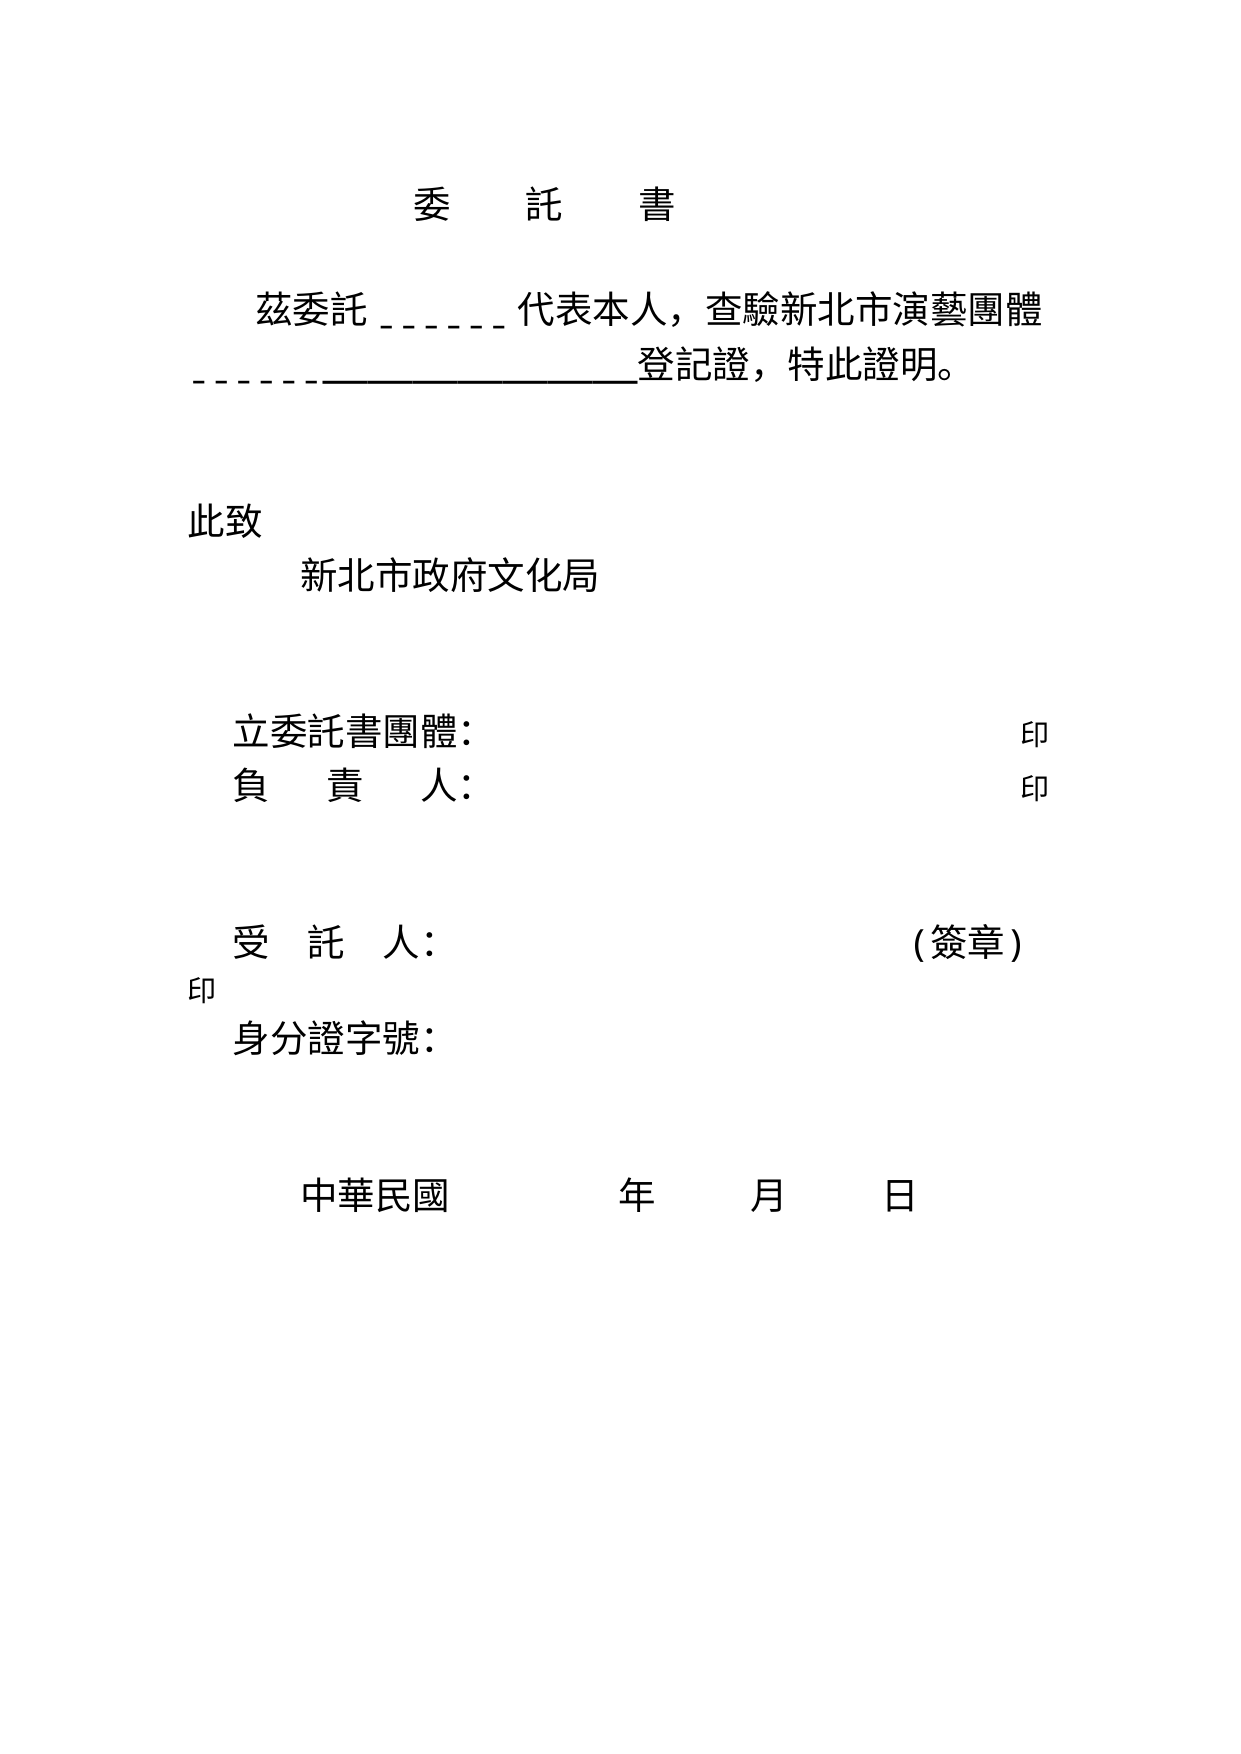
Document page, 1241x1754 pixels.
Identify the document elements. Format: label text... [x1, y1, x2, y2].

text 立委託書團體： 印 [187, 702, 1053, 756]
text 此致 [187, 491, 1053, 546]
text 中華民國 年 月 日 [187, 1166, 1053, 1220]
text 身分證字號： [187, 1009, 1053, 1064]
text 受 託 人： (簽章)印 [187, 913, 1053, 1009]
text 負 責 人： 印 [187, 756, 1053, 811]
text 茲委託ˍˍˍˍˍˍ代表本人，查驗新北市演藝團體ˍˍˍˍˍˍ______________登記證，特此證明。 [187, 280, 1053, 389]
text 委 託 書 [187, 175, 1053, 229]
text 新北市政府文化局 [187, 546, 1053, 600]
